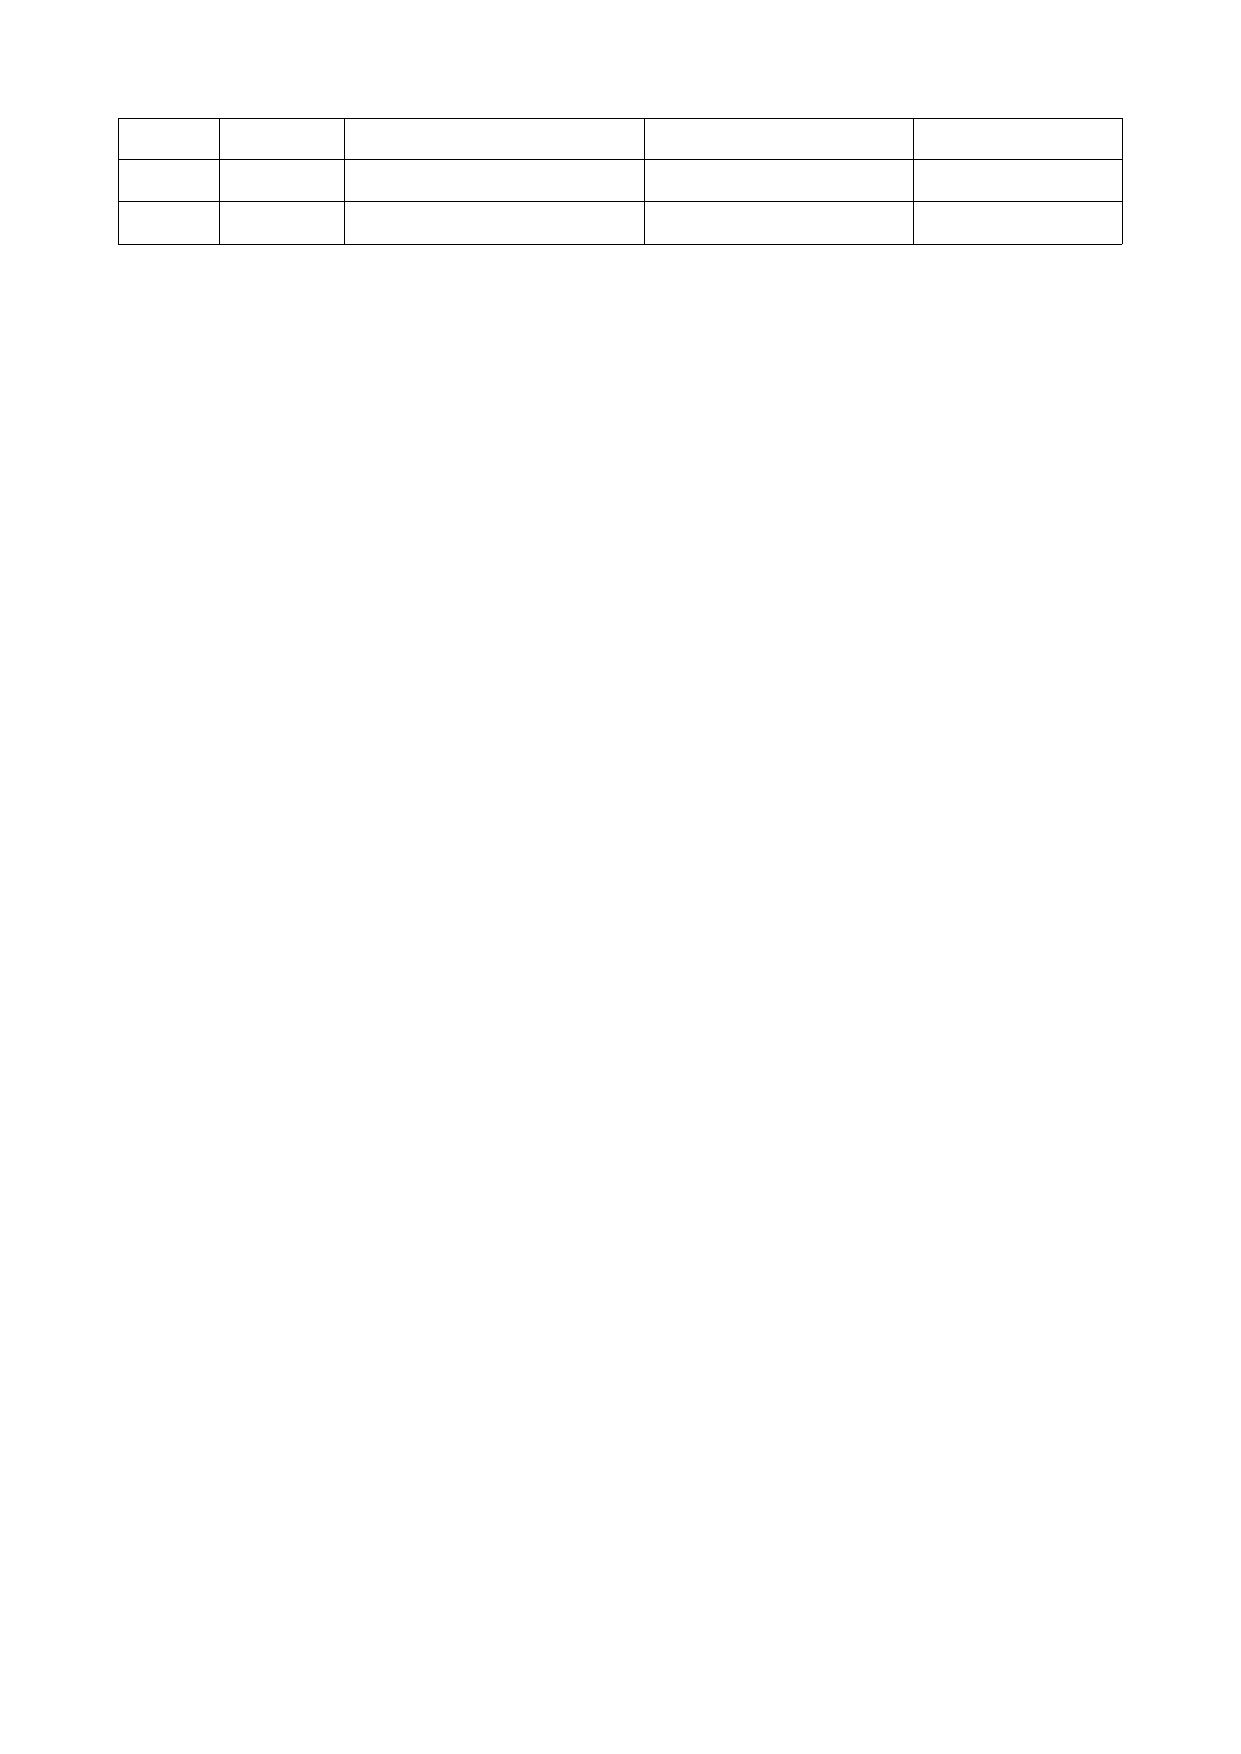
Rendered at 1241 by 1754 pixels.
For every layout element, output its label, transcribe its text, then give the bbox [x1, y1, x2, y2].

table_cell 4-8 h [220, 119, 344, 158]
table_cell [914, 160, 1122, 201]
table_cell [119, 202, 219, 244]
table_cell [119, 160, 219, 201]
table_cell - Zabawy tematyczne – tworzenie własnych prac plastycznych, - Dziecko samodzielnie uczestniczy w pełnym planie dnia - Uczestnictwo w pełnym posiłku i drzemce - Zajęcia z rozwoju mowy [645, 119, 913, 158]
table_cell [645, 160, 913, 201]
table_cell [345, 160, 644, 201]
table_cell [345, 202, 644, 244]
table_cell [220, 160, 344, 201]
table_cell [645, 202, 913, 244]
table_cell 8 – 14 [119, 119, 219, 158]
table_cell - Utrwalenie rutyny dnia w żłobku - Pierwsza samodzielna drzemka w żłobku - Pogłębianie relacji z rówieśnikami - Pełna adaptacja do rytmu dnia -Włączenie dziecka w codzienne zadania - Wzmocnienie samodzielności [345, 119, 644, 158]
table_cell [914, 202, 1122, 244]
table_cell Rozwój fizyczny: -wzrost aktywności ruchowej Rozwój manualny: - tworzenie prac plastycznych Rozwój emocjonalny: -wzmocnienie więzi z grupą [914, 119, 1122, 158]
table_cell [220, 202, 344, 244]
